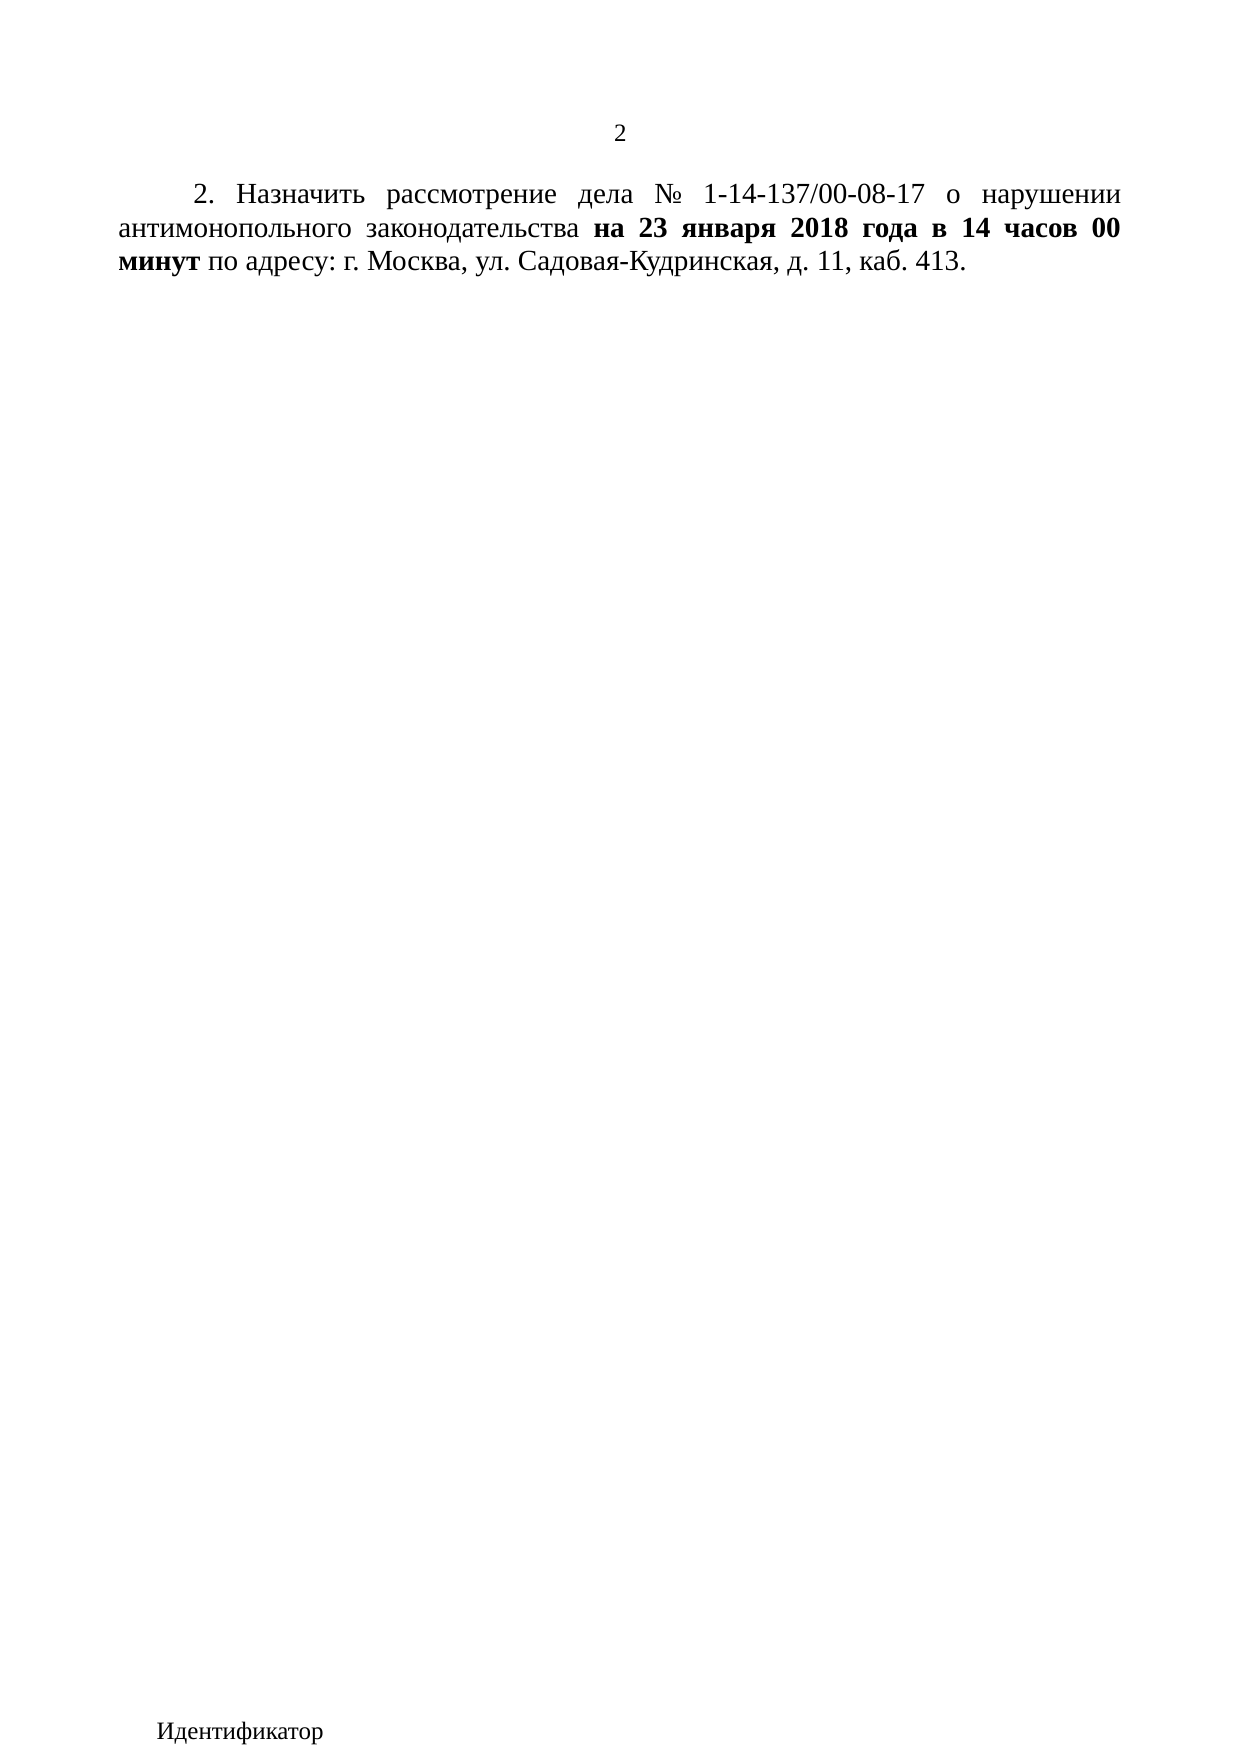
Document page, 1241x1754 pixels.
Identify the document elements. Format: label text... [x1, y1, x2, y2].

text 2. Назначить рассмотрение дела № 1-14-137/00-08-17 о нарушении антимонопольного законодательства на 23 января 2018 года в 14 часов 00 минут по адресу: г. Москва, ул. Садовая-Кудринская, д. 11, каб. 413. [118, 176, 1122, 277]
